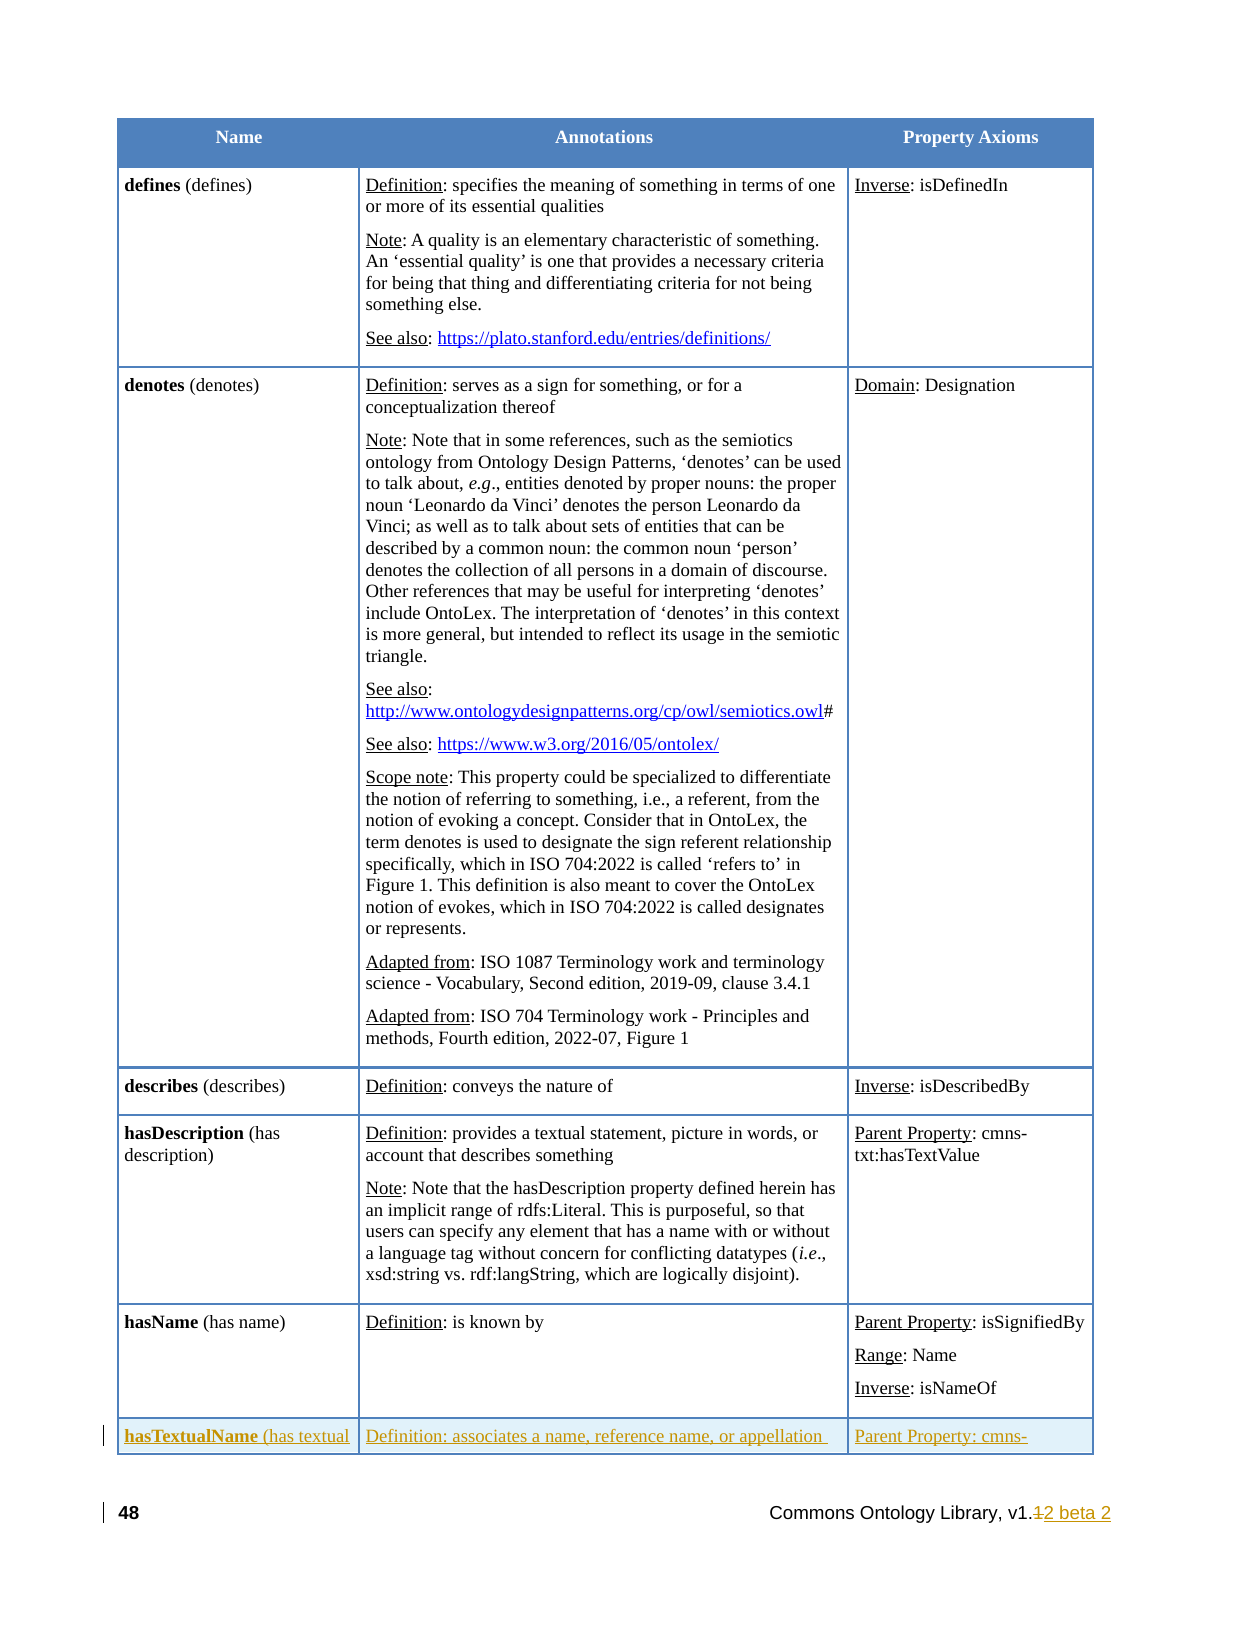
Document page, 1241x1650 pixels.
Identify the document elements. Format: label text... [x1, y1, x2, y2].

table_cell hasName (has name) [119, 1305, 358, 1417]
table_cell Definition: provides a textual statement, picture in words, or account that describes something Note: Note that the hasDescription property defined herein has an implicit range of rdfs:Literal. This is purposeful, so that users can specify any element that has a name with or without a language tag without concern for conflicting datatypes (i.e., xsd:string vs. rdf:langString, which are logically disjoint). [360, 1116, 847, 1302]
table_header Name [119, 120, 358, 166]
table_cell Domain: Designation [849, 368, 1092, 1066]
table_cell Definition: is known by [360, 1305, 847, 1417]
table_cell defines (defines) [119, 168, 358, 366]
table_header Annotations [360, 120, 847, 166]
table_cell Definition: conveys the nature of [360, 1069, 847, 1114]
table_cell Parent Property: cmns-txt:hasTextValue [849, 1116, 1092, 1302]
table_cell Definition: specifies the meaning of something in terms of one or more of its essential qualities Note: A quality is an elementary characteristic of something. An ‘essential quality’ is one that provides a necessary criteria for being that thing and differentiating criteria for not being something else. See also: https://plato.stanford.edu/entries/definitions/ [360, 168, 847, 366]
table_cell denotes (denotes) [119, 368, 358, 1066]
table_cell hasDescription (has description) [119, 1116, 358, 1302]
table_header Property Axioms [849, 120, 1092, 166]
table_cell describes (describes) [119, 1069, 358, 1114]
table_cell Parent Property: isSignifiedBy Range: Name Inverse: isNameOf [849, 1305, 1092, 1417]
table_cell Inverse: isDescribedBy [849, 1069, 1092, 1114]
table_cell Definition: serves as a sign for something, or for a conceptualization thereof Note: Note that in some references, such as the semiotics ontology from Ontology Design Patterns, ‘denotes’ can be used to talk about, e.g., entities denoted by proper nouns: the proper noun ‘Leonardo da Vinci’ denotes the person Leonardo da Vinci; as well as to talk about sets of entities that can be described by a common noun: the common noun ‘person’ denotes the collection of all persons in a domain of discourse. Other references that may be useful for interpreting ‘denotes’ include OntoLex. The interpretation of ‘denotes’ in this context is more general, but intended to reflect its usage in the semiotic triangle. See also: http://www.ontologydesignpatterns.org/cp/owl/semiotics.owl# See also: https://www.w3.org/2016/05/ontolex/ Scope note: This property could be specialized to differentiate the notion of referring to something, i.e., a referent, from the notion of evoking a concept. Consider that in OntoLex, the term denotes is used to designate the sign referent relationship specifically, which in ISO 704:2022 is called ‘refers to’ in Figure 1. This definition is also meant to cover the OntoLex notion of evokes, which in ISO 704:2022 is called designates or represents. Adapted from: ISO 1087 Terminology work and terminology science - Vocabulary, Second edition, 2019-09, clause 3.4.1 Adapted from: ISO 704 Terminology work - Principles and methods, Fourth edition, 2022-07, Figure 1 [360, 368, 847, 1066]
table_cell Inverse: isDefinedIn [849, 168, 1092, 366]
